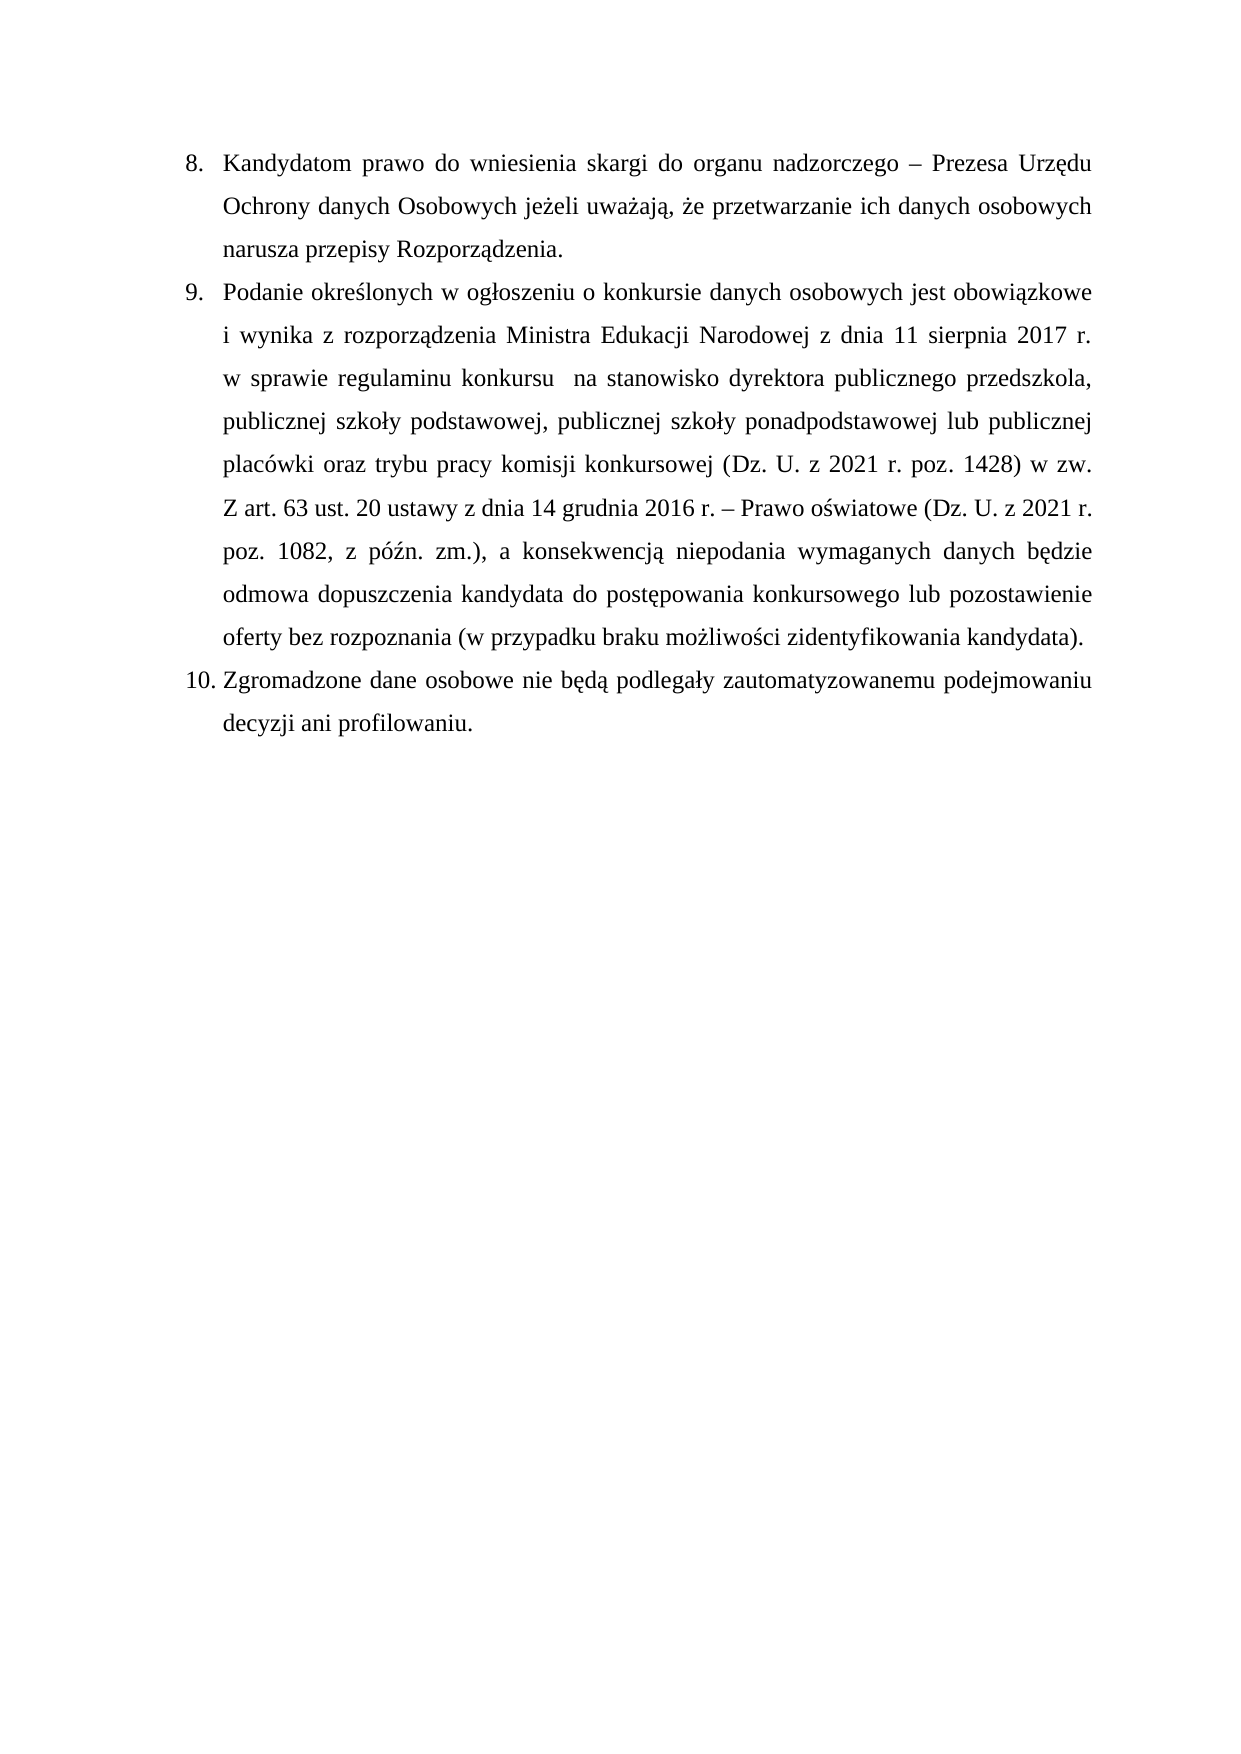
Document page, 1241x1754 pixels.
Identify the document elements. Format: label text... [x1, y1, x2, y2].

list Zgromadzone dane osobowe nie będą podlegały zautomatyzowanemu podejmowaniu decyzji ani profilowaniu. [185, 665, 1093, 737]
list Kandydatom prawo do wniesienia skargi do organu nadzorczego – Prezesa Urzędu Ochrony danych Osobowych jeżeli uważają, że przetwarzanie ich danych osobowych narusza przepisy Rozporządzenia. [185, 148, 1093, 263]
list Podanie określonych w ogłoszeniu o konkursie danych osobowych jest obowiązkowe i wynika z rozporządzenia Ministra Edukacji Narodowej z dnia 11 sierpnia 2017 r. w sprawie regulaminu konkursu na stanowisko dyrektora publicznego przedszkola, publicznej szkoły podstawowej, publicznej szkoły ponadpodstawowej lub publicznej placówki oraz trybu pracy komisji konkursowej (Dz. U. z 2021 r. poz. 1428) w zw. Z art. 63 ust. 20 ustawy z dnia 14 grudnia 2016 r. – Prawo oświatowe (Dz. U. z 2021 r. poz. 1082, z późn. zm.), a konsekwencją niepodania wymaganych danych będzie odmowa dopuszczenia kandydata do postępowania konkursowego lub pozostawienie oferty bez rozpoznania (w przypadku braku możliwości zidentyfikowania kandydata). [185, 277, 1093, 651]
